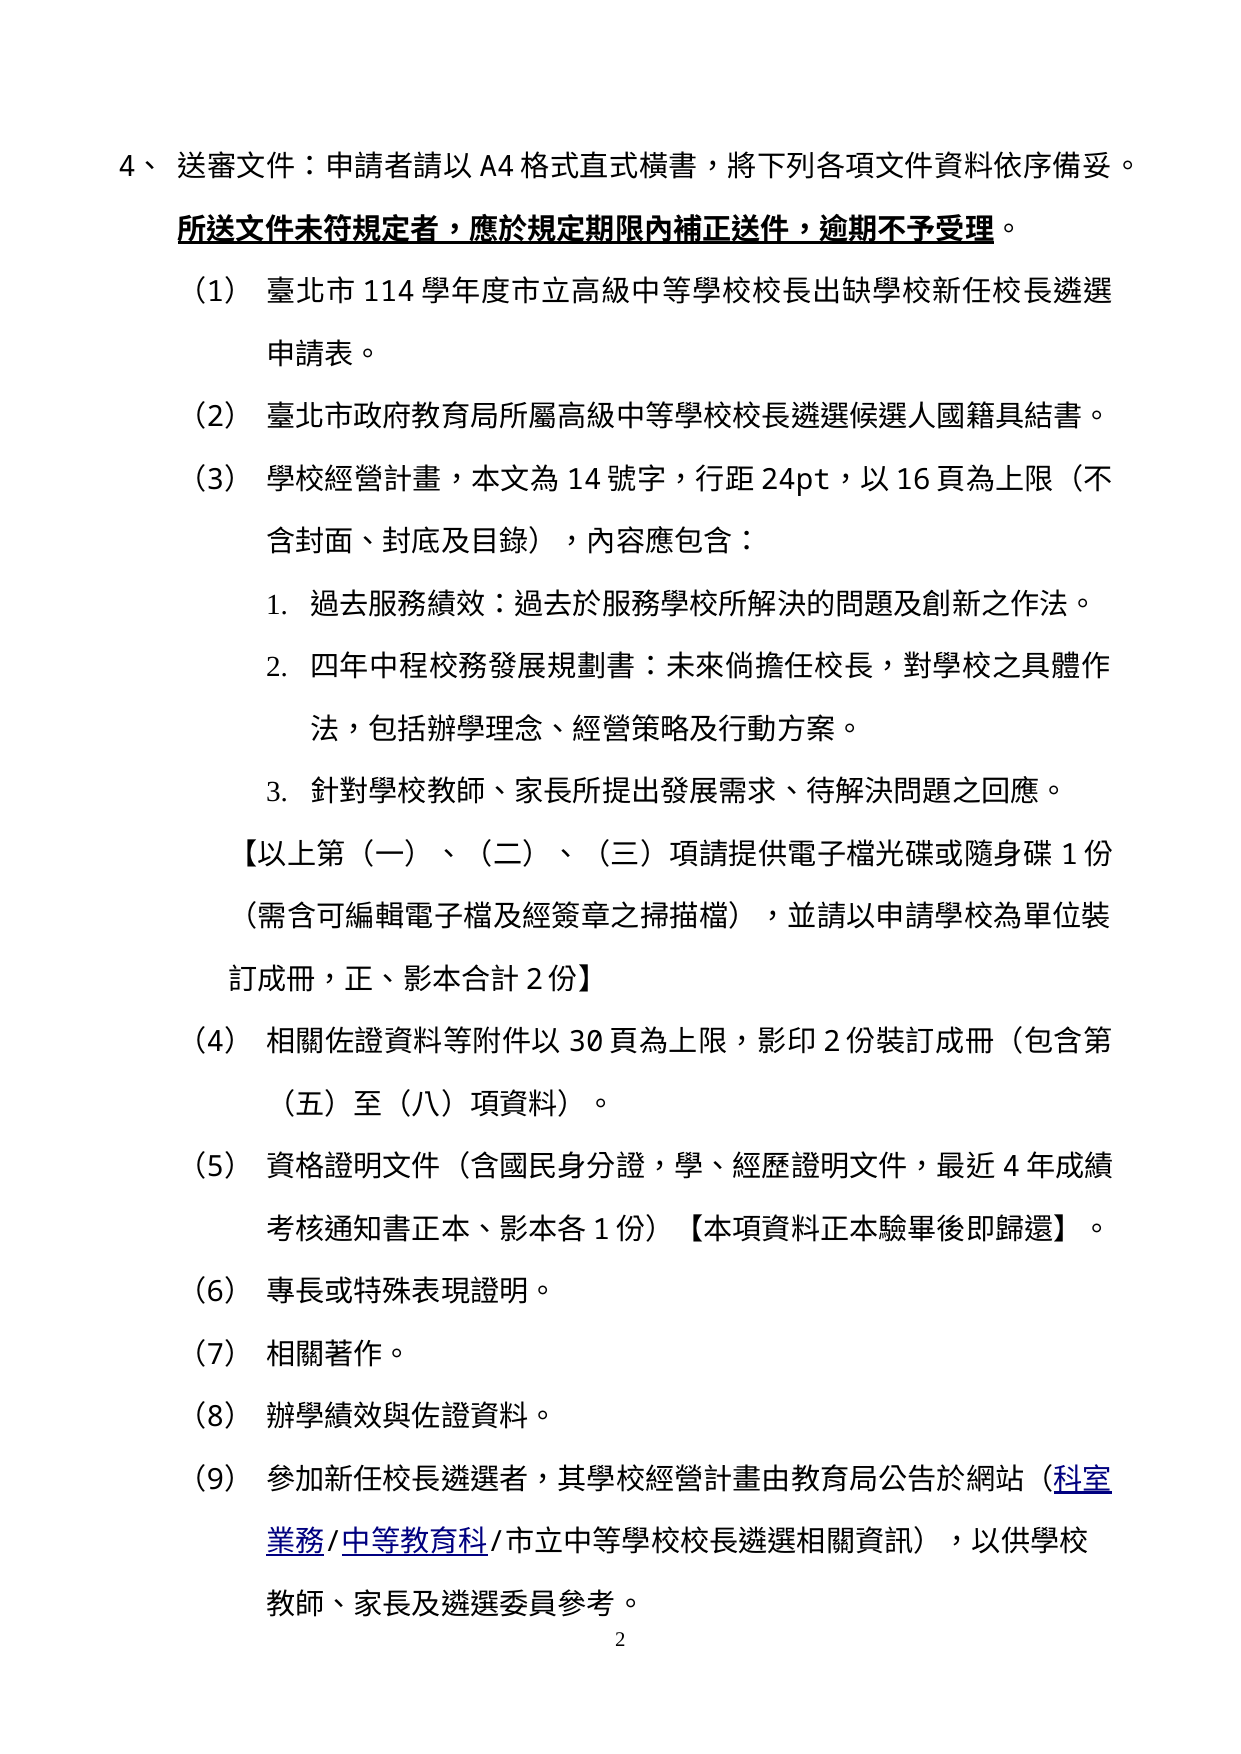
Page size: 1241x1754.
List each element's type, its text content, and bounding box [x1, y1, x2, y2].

list 針對學校教師、家長所提出發展需求、待解決問題之回應。 [266, 747, 1113, 810]
text 【以上第（一）、（二）、（三）項請提供電子檔光碟或隨身碟1份（需含可編輯電子檔及經簽章之掃描檔），並請以申請學校為單位裝訂成冊，正、影本合計2份】 [228, 810, 1113, 997]
list 學校經營計畫，本文為14號字，行距24pt，以16頁為上限（不含封面、封底及目錄），內容應包含： [177, 435, 1113, 560]
list 資格證明文件（含國民身分證，學、經歷證明文件，最近4年成績考核通知書正本、影本各1份）【本項資料正本驗畢後即歸還】。 [177, 1122, 1113, 1247]
list 臺北市114學年度市立高級中等學校校長出缺學校新任校長遴選申請表。 [177, 247, 1113, 372]
list 辦學績效與佐證資料。 [177, 1372, 1113, 1435]
list 臺北市政府教育局所屬高級中等學校校長遴選候選人國籍具結書。 [177, 372, 1113, 435]
list 四年中程校務發展規劃書：未來倘擔任校長，對學校之具體作法，包括辦學理念、經營策略及行動方案。 [266, 622, 1113, 747]
list 參加新任校長遴選者，其學校經營計畫由教育局公告於網站（科室業務/中等教育科/市立中等學校校長遴選相關資訊），以供學校教師、家長及遴選委員參考。 [177, 1435, 1113, 1622]
list 相關著作。 [177, 1310, 1113, 1372]
list 過去服務績效：過去於服務學校所解決的問題及創新之作法。 [266, 560, 1113, 622]
list 相關佐證資料等附件以30頁為上限，影印2份裝訂成冊（包含第（五）至（八）項資料）。 [177, 997, 1113, 1122]
list 送審文件：申請者請以A4格式直式橫書，將下列各項文件資料依序備妥。所送文件未符規定者，應於規定期限內補正送件，逾期不予受理。 [118, 122, 1113, 247]
list 專長或特殊表現證明。 [177, 1247, 1113, 1310]
